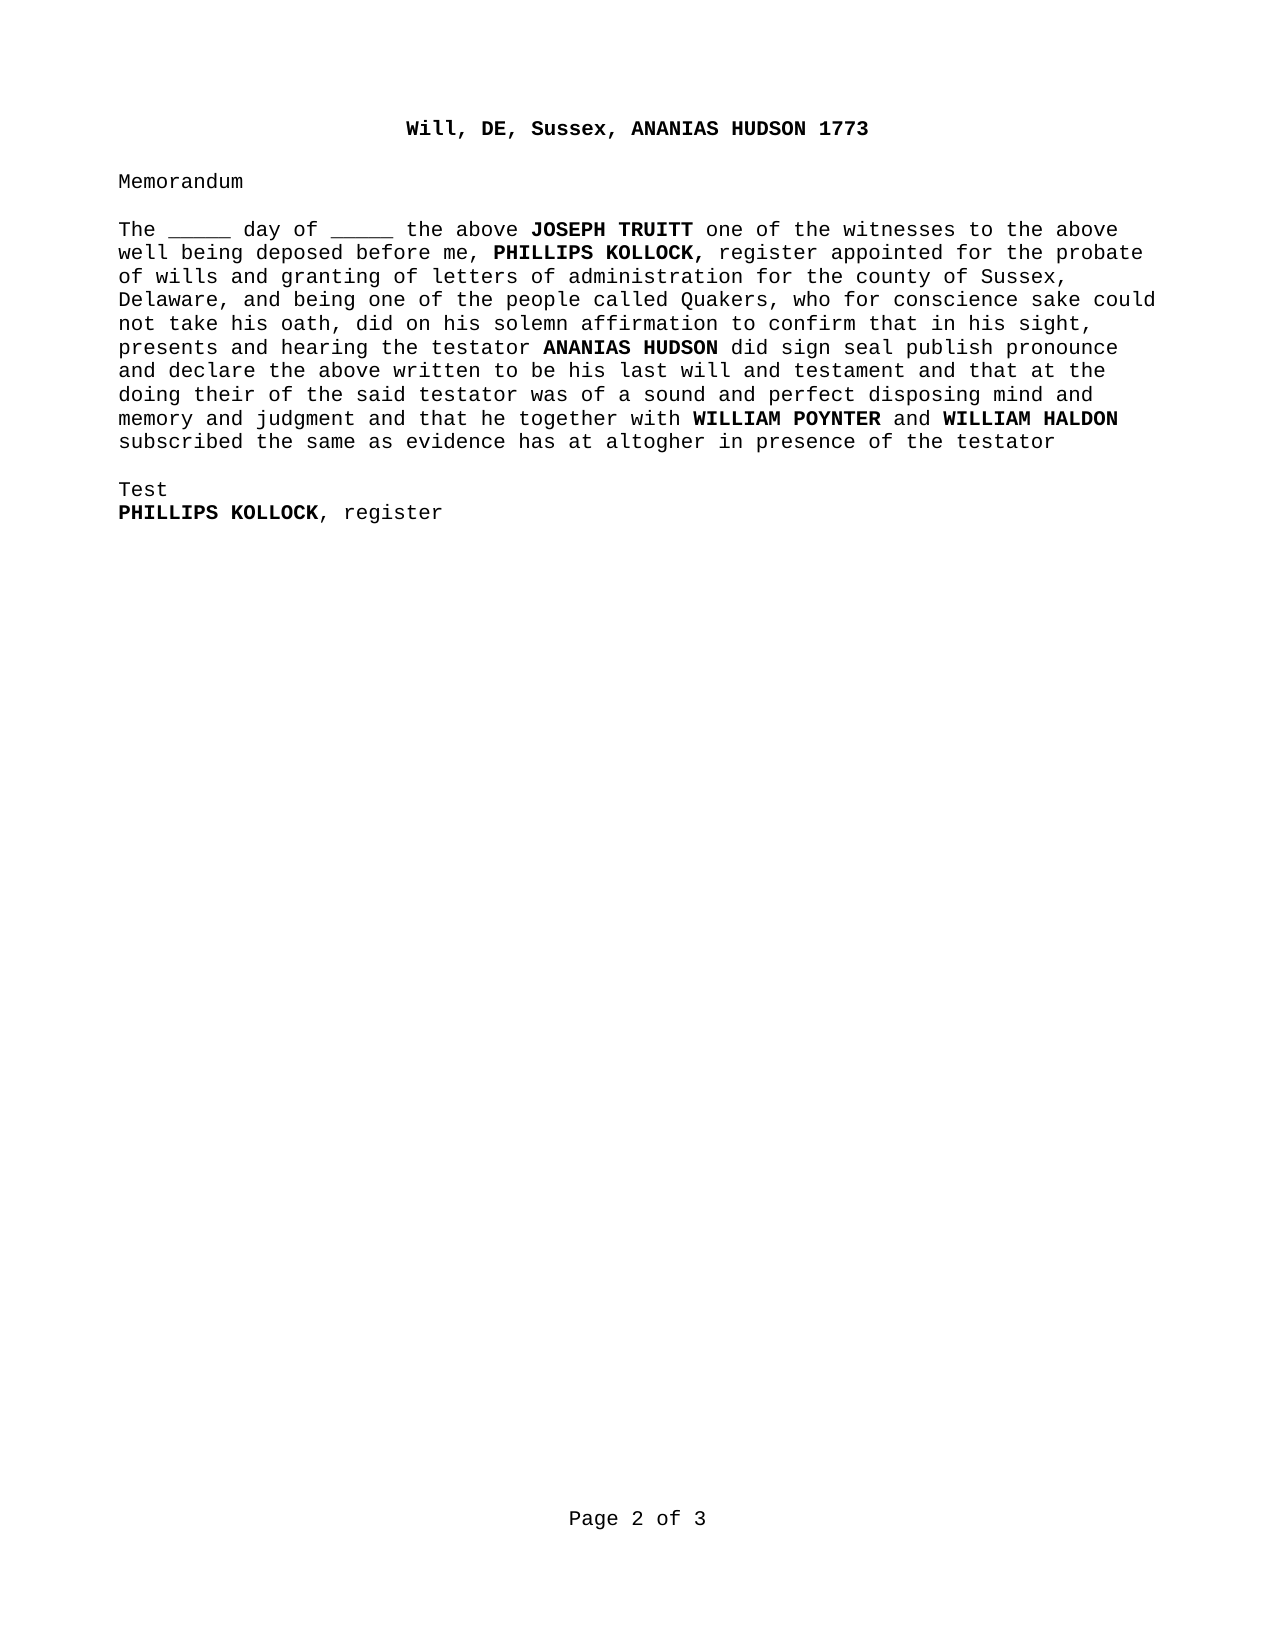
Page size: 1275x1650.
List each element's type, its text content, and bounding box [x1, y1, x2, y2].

text Test [118, 479, 1157, 502]
text The _____ day of _____ the above Joseph Truitt one of the witnesses to the above well being deposed before me, Phillips Kollock, register appointed for the probate of wills and granting of letters of administration for the county of Sussex, Delaware, and being one of the people called Quakers, who for conscience sake could not take his oath, did on his solemn affirmation to confirm that in his sight, presents and hearing the testator ANANIAS HUDSON did sign seal publish pronounce and declare the above written to be his last will and testament and that at the doing their of the said testator was of a sound and perfect disposing mind and memory and judgment and that he together with William Poynter and William haldon subscribed the same as evidence has at altogher in presence of the testator [118, 218, 1157, 455]
text Phillips Kollock, register [118, 502, 1157, 526]
text Memorandum [118, 171, 1157, 195]
